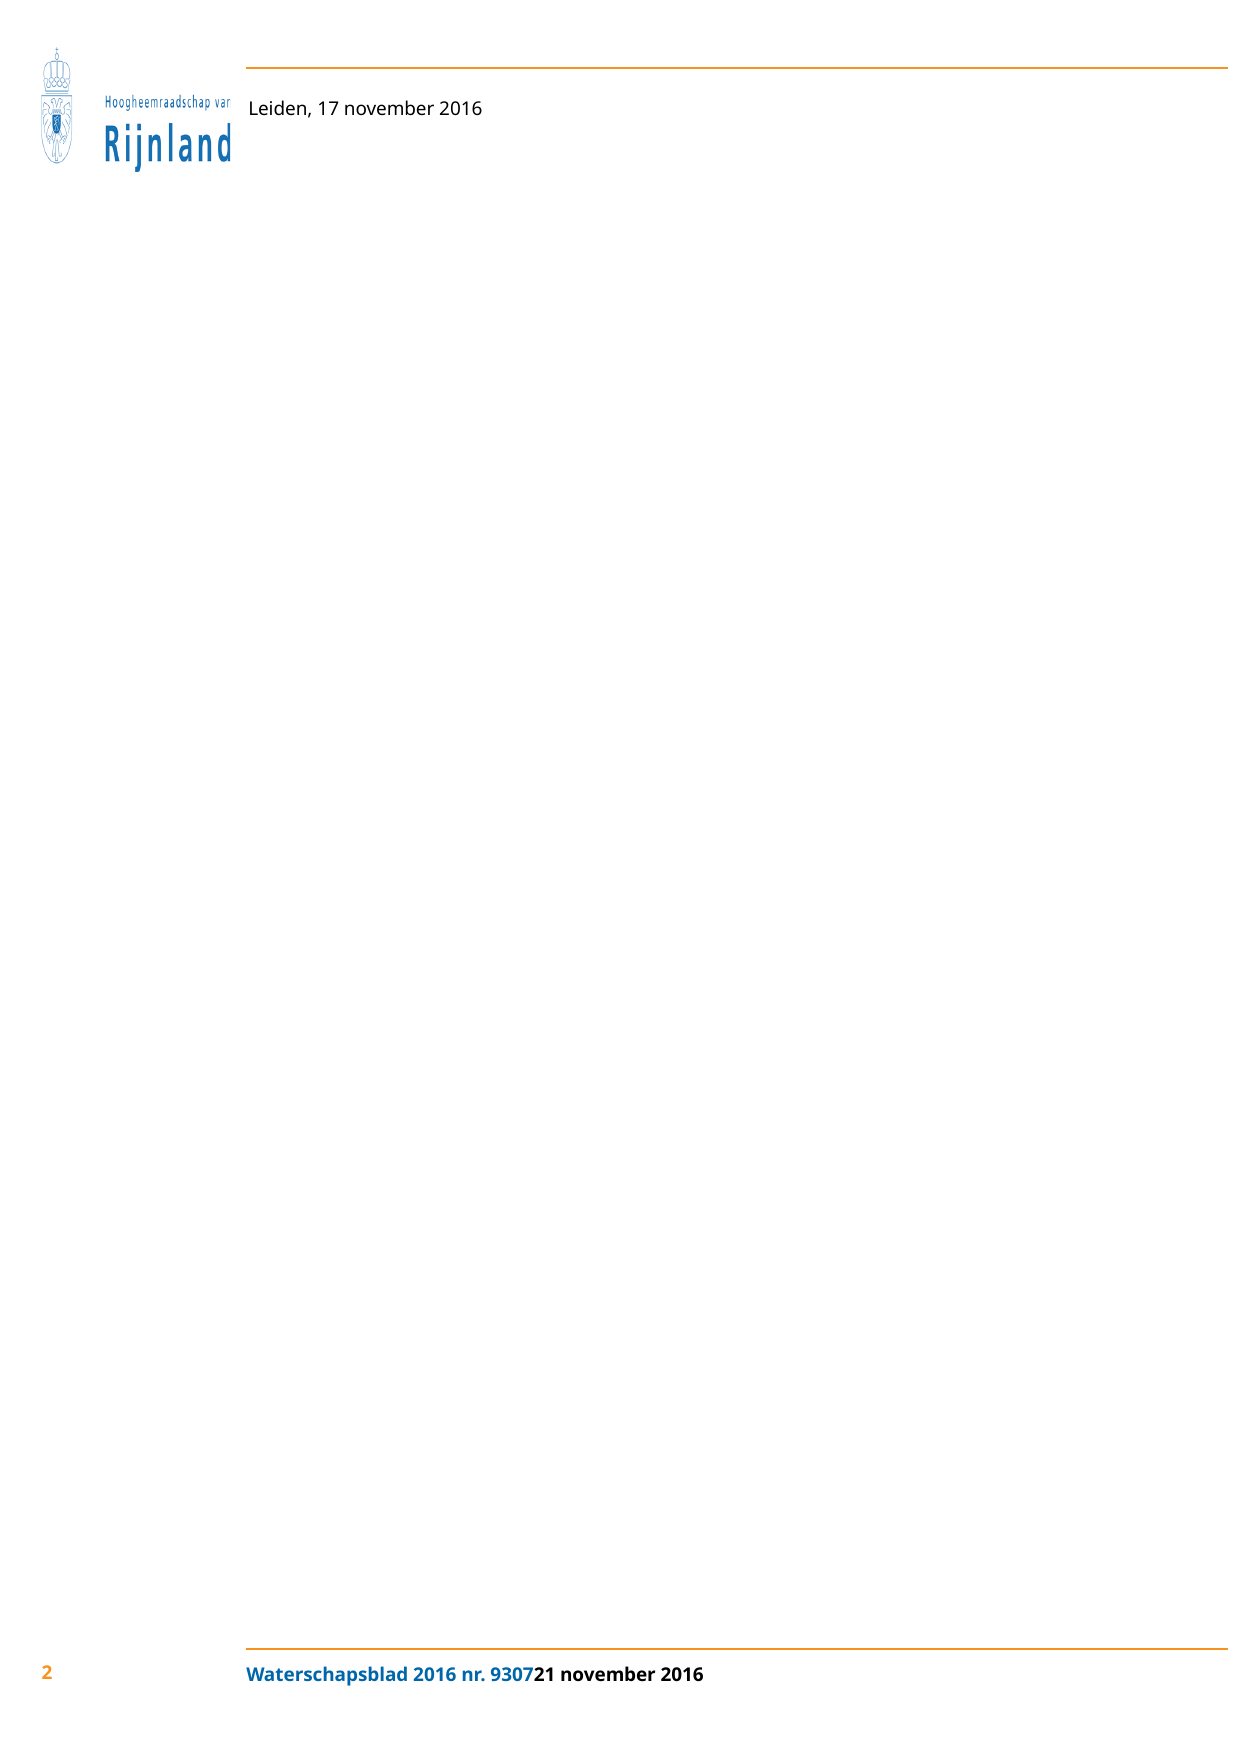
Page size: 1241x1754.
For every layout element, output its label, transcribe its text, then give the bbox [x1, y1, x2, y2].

picture [41, 47, 231, 172]
text Leiden, 17 november 2016 [248, 95, 1152, 121]
